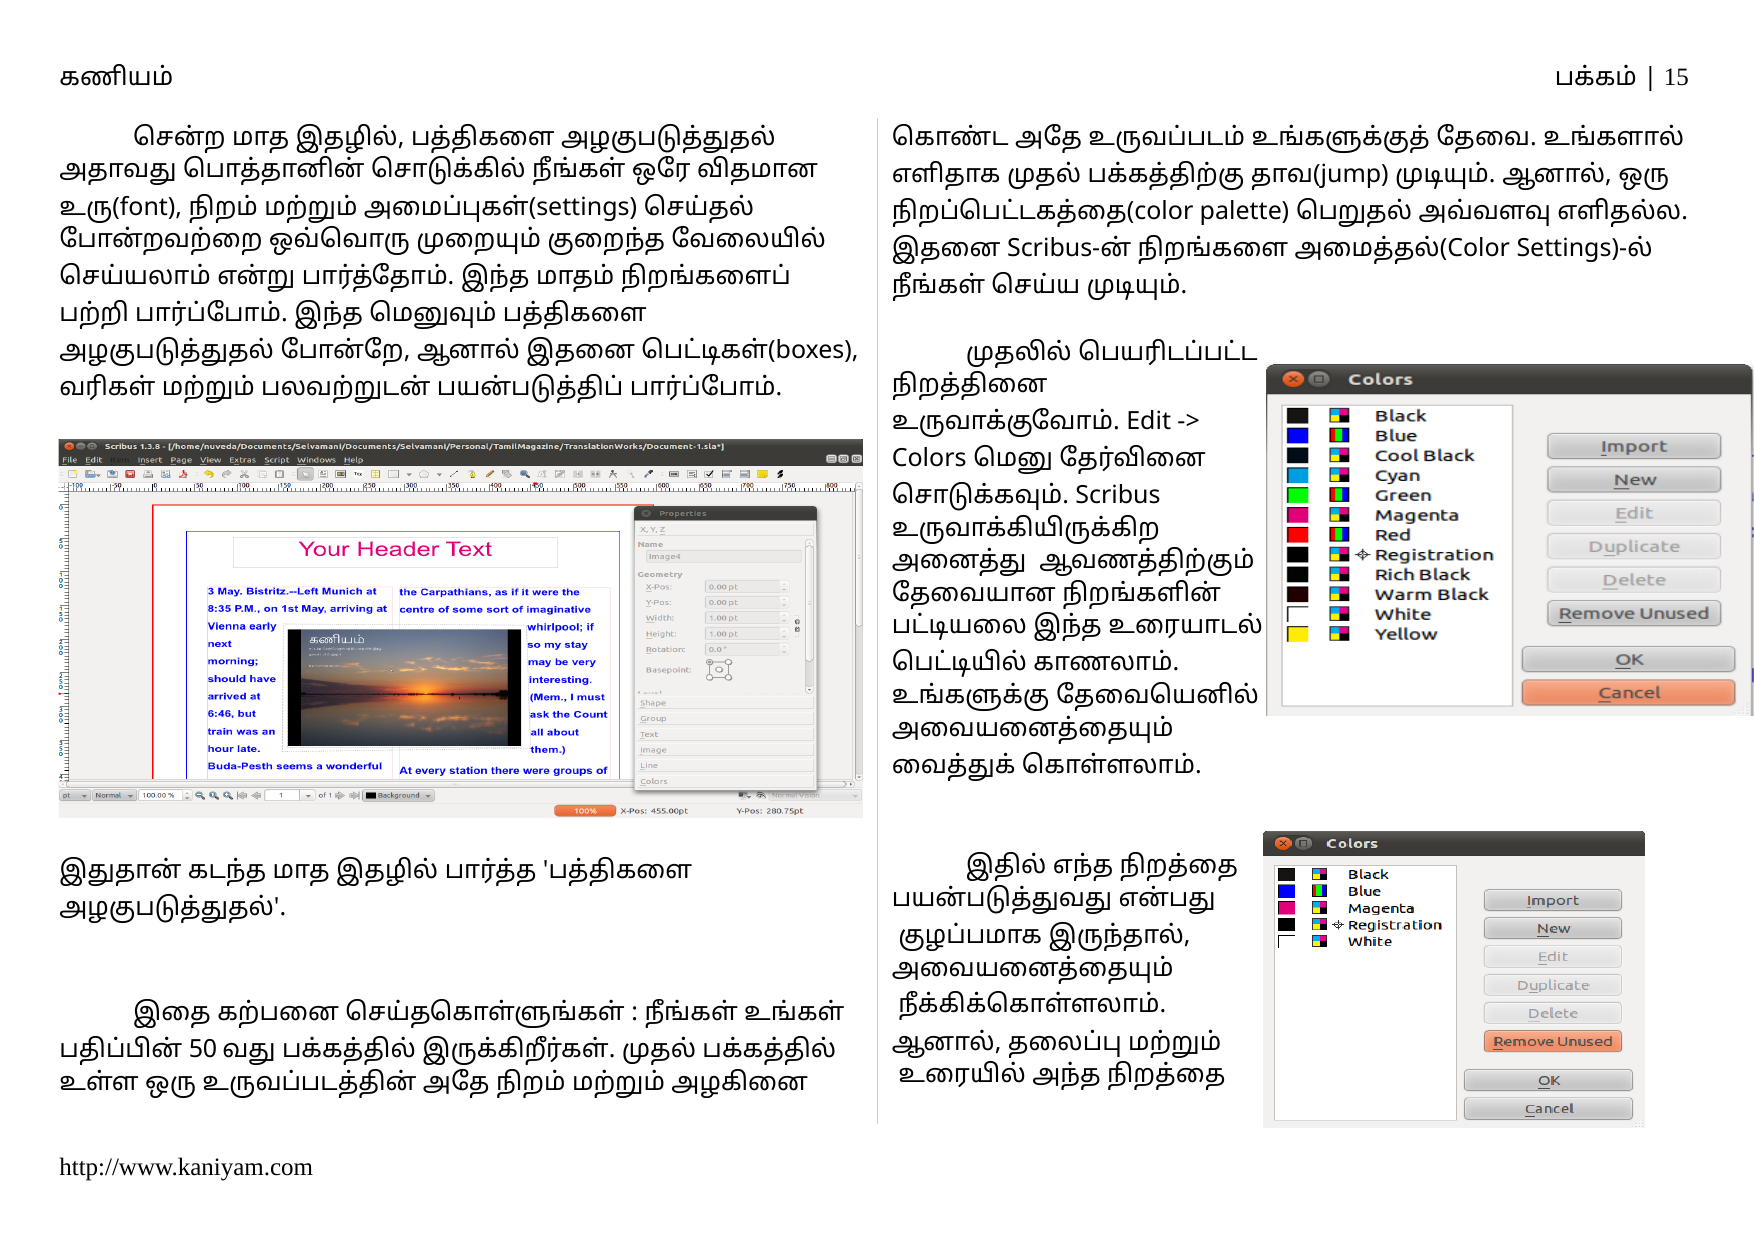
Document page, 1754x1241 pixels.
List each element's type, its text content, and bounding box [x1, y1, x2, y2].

picture [1266, 364, 1754, 716]
text இதை கற்பனை செய்தகொள்ளுங்கள் : நீங்கள் உங்கள் பதிப்பின் 50வது பக்கத்தில் இருக்கிறீர்கள். முதல் பக்கத்தில் உள்ள ஒரு உருவப்படத்தின் அதே நிறம் மற்றும் அழகினை [59, 994, 862, 1100]
text [1645, 917, 1695, 986]
text இதுதான் கடந்த மாத இதழில் பார்த்த 'பத்திகளை அழகுபடுத்துதல்'. [59, 852, 862, 926]
picture [58, 439, 863, 818]
text குழப்பமாக இருந்தால், அவையனைத்தையும் [892, 917, 1263, 986]
text இதில் எந்த நிறத்தை பயன்படுத்துவது என்பது [892, 851, 1263, 917]
text முதலில் பெயரிடப்பட்ட நிறத்தினை உருவாக்குவோம். Edit -> Colors மெனு தேர்வினை சொடுக்கவும். Scribus உருவாக்கியிருக்கிற அனைத்து ஆவணத்திற்கும் தேவையான நிறங்களின் பட்டியலை இந்த உரையாடல் பெட்டியில் காணலாம். உங்களுக்கு தேவையெனில் அவையனைத்தையும் வைத்துக் கொள்ளலாம். [892, 337, 1695, 783]
text [1645, 986, 1695, 1060]
text சென்ற மாத இதழில், பத்திகளை அழகுபடுத்துதல் அதாவது பொத்தானின் சொடுக்கில் நீங்கள் ஒரே விதமான உரு(font), நிறம் மற்றும் அமைப்புகள்(settings) செய்தல் போன்றவற்றை ஒவ்வொரு முறையும் குறைந்த வேலையில் செய்யலாம் என்று பார்த்தோம். இந்த மாதம் நிறங்களைப் பற்றி பார்ப்போம். இந்த மெனுவும் பத்திகளை அழகுபடுத்துதல் போன்றே, ஆனால் இதனை பெட்டிகள்(boxes), வரிகள் மற்றும் பலவற்றுடன் பயன்படுத்திப் பார்ப்போம். [59, 118, 862, 406]
picture [1263, 831, 1645, 1128]
text நீக்கிக்கொள்ளலாம். ஆனால், தலைப்பு மற்றும் [892, 986, 1263, 1060]
text [1645, 851, 1695, 917]
text கொண்ட அதே உருவப்படம் உங்களுக்குத் தேவை. உங்களால் எளிதாக முதல் பக்கத்திற்கு தாவ(jump) முடியும். ஆனால், ஒரு நிறப்பெட்டகத்தை(color palette) பெறுதல் அவ்வளவு எளிதல்ல. இதனை Scribus-ன் நிறங்களை அமைத்தல்(Color Settings)-ல் நீங்கள் செய்ய முடியும். [892, 118, 1695, 303]
text உரையில் அந்த நிறத்தை [892, 1060, 1263, 1093]
text [1645, 1060, 1695, 1093]
